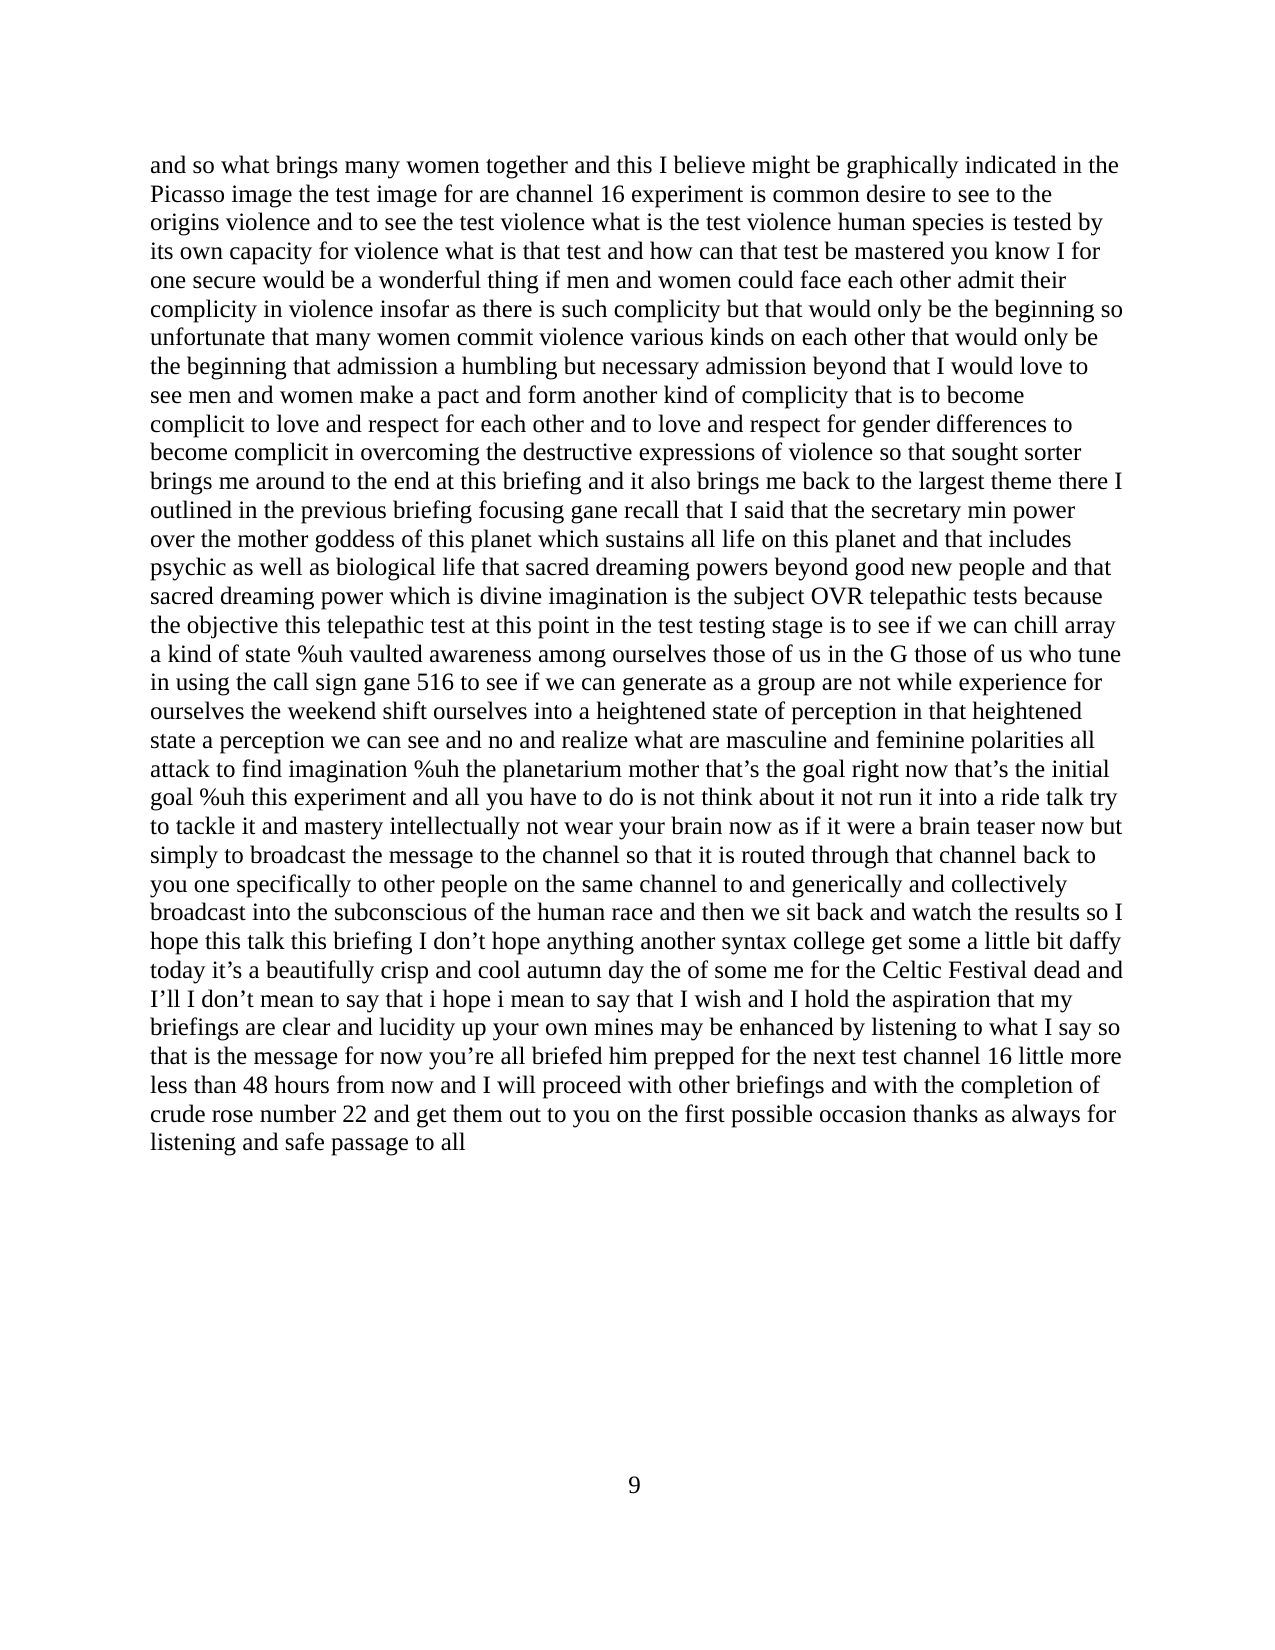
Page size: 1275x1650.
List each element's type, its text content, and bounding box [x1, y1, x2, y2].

text and so what brings many women together and this I believe might be graphically indicated in the Picasso image the test image for are channel 16 experiment is common desire to see to the origins violence and to see the test violence what is the test violence human species is tested by its own capacity for violence what is that test and how can that test be mastered you know I for one secure would be a wonderful thing if men and women could face each other admit their complicity in violence insofar as there is such complicity but that would only be the beginning so unfortunate that many women commit violence various kinds on each other that would only be the beginning that admission a humbling but necessary admission beyond that I would love to see men and women make a pact and form another kind of complicity that is to become complicit to love and respect for each other and to love and respect for gender differences to become complicit in overcoming the destructive expressions of violence so that sought sorter brings me around to the end at this briefing and it also brings me back to the largest theme there I outlined in the previous briefing focusing gane recall that I said that the secretary min power over the mother goddess of this planet which sustains all life on this planet and that includes psychic as well as biological life that sacred dreaming powers beyond good new people and that sacred dreaming power which is divine imagination is the subject OVR telepathic tests because the objective this telepathic test at this point in the test testing stage is to see if we can chill array a kind of state %uh vaulted awareness among ourselves those of us in the G those of us who tune in using the call sign gane 516 to see if we can generate as a group are not while experience for ourselves the weekend shift ourselves into a heightened state of perception in that heightened state a perception we can see and no and realize what are masculine and feminine polarities all attack to find imagination %uh the planetarium mother that’s the goal right now that’s the initial goal %uh this experiment and all you have to do is not think about it not run it into a ride talk try to tackle it and mastery intellectually not wear your brain now as if it were a brain teaser now but simply to broadcast the message to the channel so that it is routed through that channel back to you one specifically to other people on the same channel to and generically and collectively broadcast into the subconscious of the human race and then we sit back and watch the results so I hope this talk this briefing I don’t hope anything another syntax college get some a little bit daffy today it’s a beautifully crisp and cool autumn day the of some me for the Celtic Festival dead and I’ll I don’t mean to say that i hope i mean to say that I wish and I hold the aspiration that my briefings are clear and lucidity up your own mines may be enhanced by listening to what I say so that is the message for now you’re all briefed him prepped for the next test channel 16 little more less than 48 hours from now and I will proceed with other briefings and with the completion of crude rose number 22 and get them out to you on the first possible occasion thanks as always for listening and safe passage to all [150, 150, 1125, 1156]
